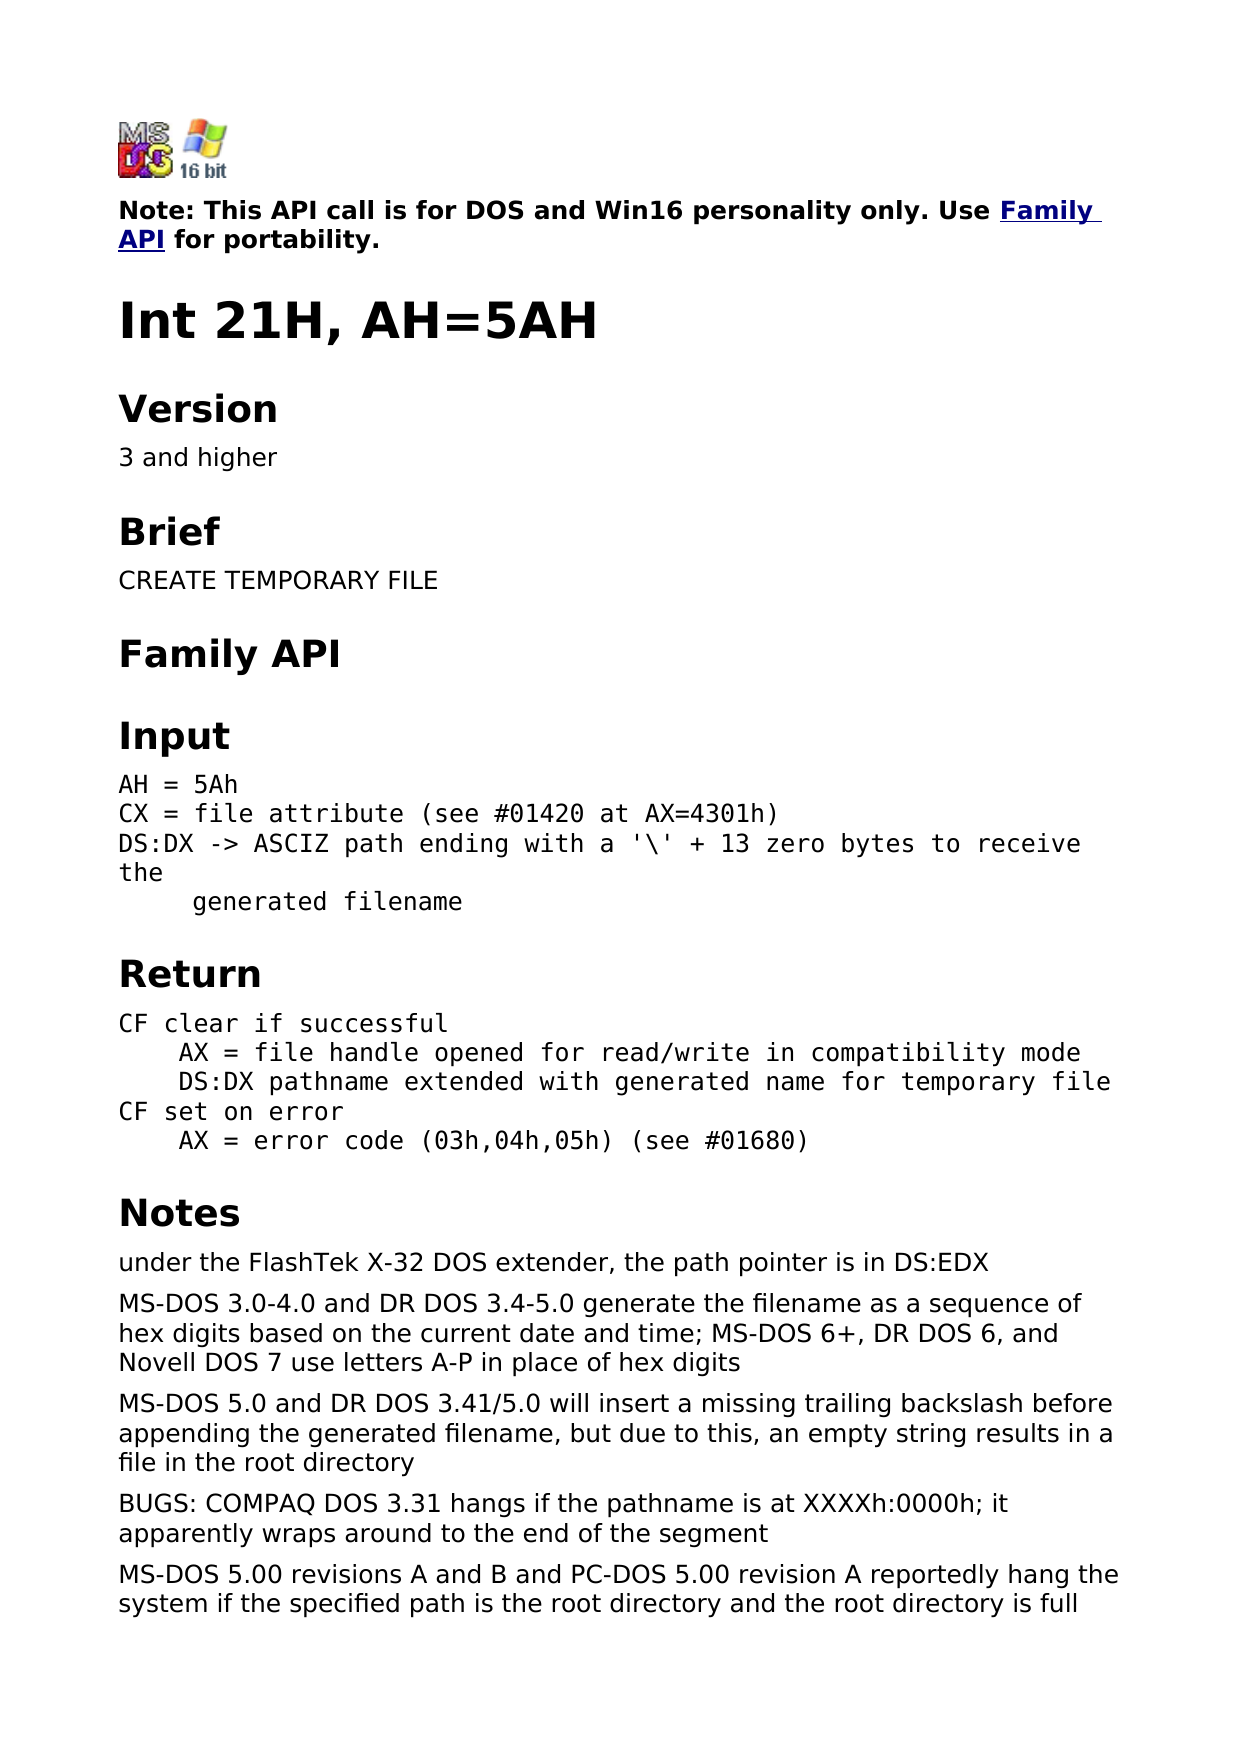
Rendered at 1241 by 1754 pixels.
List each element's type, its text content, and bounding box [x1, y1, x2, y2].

text MS-DOS 3.0-4.0 and DR DOS 3.4-5.0 generate the filename as a sequence of hex digits based on the current date and time; MS-DOS 6+, DR DOS 6, and Novell DOS 7 use letters A-P in place of hex digits [118, 1289, 1122, 1377]
subtitle Input [118, 714, 1122, 758]
picture [180, 118, 228, 178]
text CF clear if successful AX = file handle opened for read/write in compatibility mode DS:DX pathname extended with generated name for temporary file CF set on error AX = error code (03h,04h,05h) (see #01680) [118, 1009, 1122, 1155]
text MS-DOS 5.00 revisions A and B and PC-DOS 5.00 revision A reportedly hang the system if the specified path is the root directory and the root directory is full [118, 1560, 1122, 1619]
subtitle Brief [118, 510, 1122, 554]
text 3 and higher [118, 444, 1122, 473]
subtitle Int 21H, AH=5AH [118, 292, 1122, 350]
subtitle Return [118, 953, 1122, 997]
text AH = 5Ah CX = file attribute (see #01420 at AX=4301h) DS:DX -> ASCIZ path ending with a '\' + 13 zero bytes to receive the generated filename [118, 770, 1122, 916]
text MS-DOS 5.0 and DR DOS 3.41/5.0 will insert a missing trailing backslash before appending the generated filename, but due to this, an empty string results in a file in the root directory [118, 1389, 1122, 1477]
subtitle Version [118, 387, 1122, 431]
subtitle Notes [118, 1192, 1122, 1235]
text BUGS: COMPAQ DOS 3.31 hangs if the pathname is at XXXXh:0000h; it apparently wraps around to the end of the segment [118, 1489, 1122, 1548]
subtitle Family API [118, 633, 1122, 677]
text CREATE TEMPORARY FILE [118, 566, 1122, 596]
picture [118, 122, 173, 178]
text Note: This API call is for DOS and Win16 personality only. Use Family API for portability. [118, 196, 1122, 254]
text under the FlashTek X-32 DOS extender, the path pointer is in DS:EDX [118, 1248, 1122, 1277]
